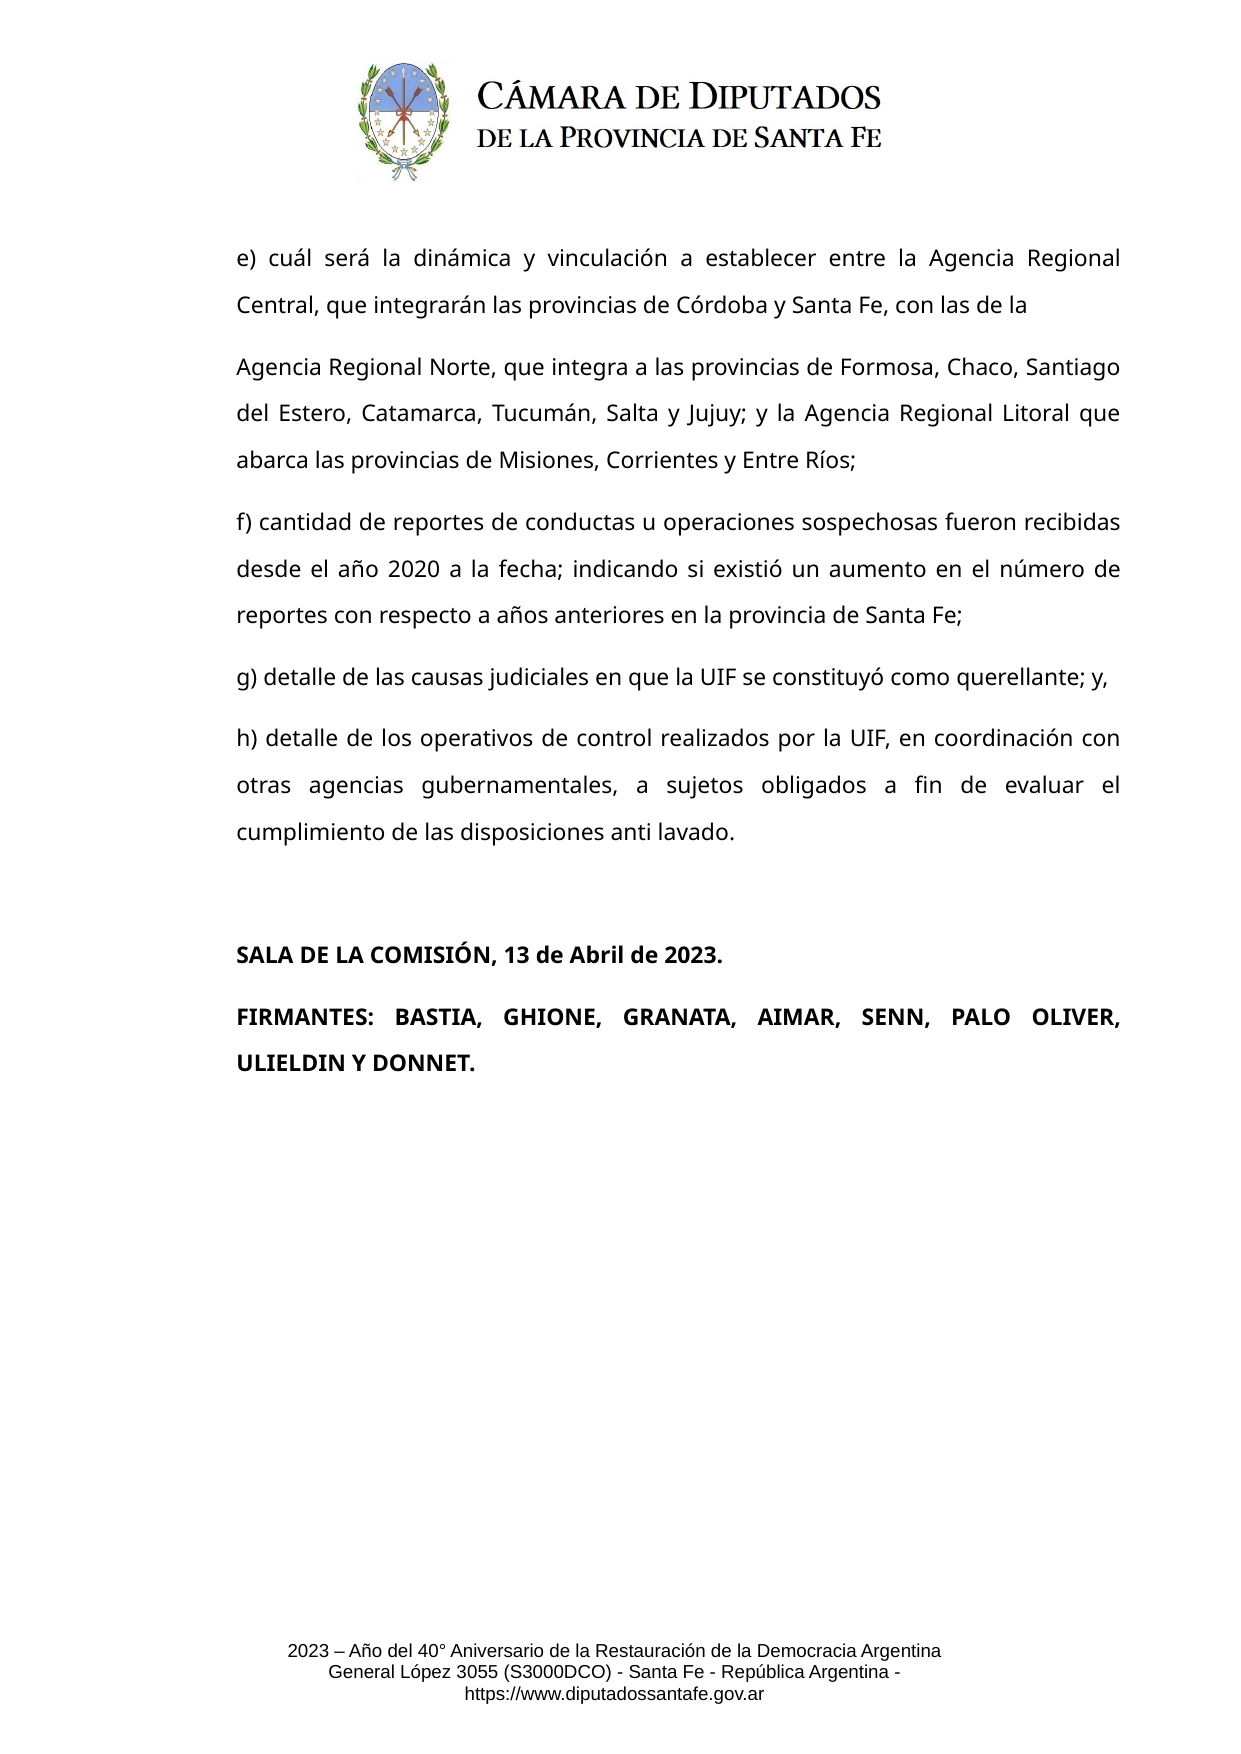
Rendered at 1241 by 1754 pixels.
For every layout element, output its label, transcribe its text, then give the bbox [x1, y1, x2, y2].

text Agencia Regional Norte, que integra a las provincias de Formosa, Chaco, Santiago del Estero, Catamarca, Tucumán, Salta y Jujuy; y la Agencia Regional Litoral que abarca las provincias de Misiones, Corrientes y Entre Ríos; [236, 351, 1122, 476]
text SALA DE LA COMISIÓN, 13 de Abril de 2023. [236, 939, 1122, 970]
text FIRMANTES: BASTIA, GHIONE, GRANATA, AIMAR, SENN, PALO OLIVER, ULIELDIN Y DONNET. [236, 1001, 1122, 1079]
text f) cantidad de reportes de conductas u operaciones sospechosas fueron recibidas desde el año 2020 a la fecha; indicando si existió un aumento en el número de reportes con respecto a años anteriores en la provincia de Santa Fe; [236, 506, 1122, 631]
text e) cuál será la dinámica y vinculación a establecer entre la Agencia Regional Central, que integrarán las provincias de Córdoba y Santa Fe, con las de la [236, 242, 1122, 320]
picture [354, 59, 886, 183]
text h) detalle de los operativos de control realizados por la UIF, en coordinación con otras agencias gubernamentales, a sujetos obligados a fin de evaluar el cumplimiento de las disposiciones anti lavado. [236, 722, 1122, 847]
text g) detalle de las causas judiciales en que la UIF se constituyó como querellante; y, [236, 661, 1122, 692]
